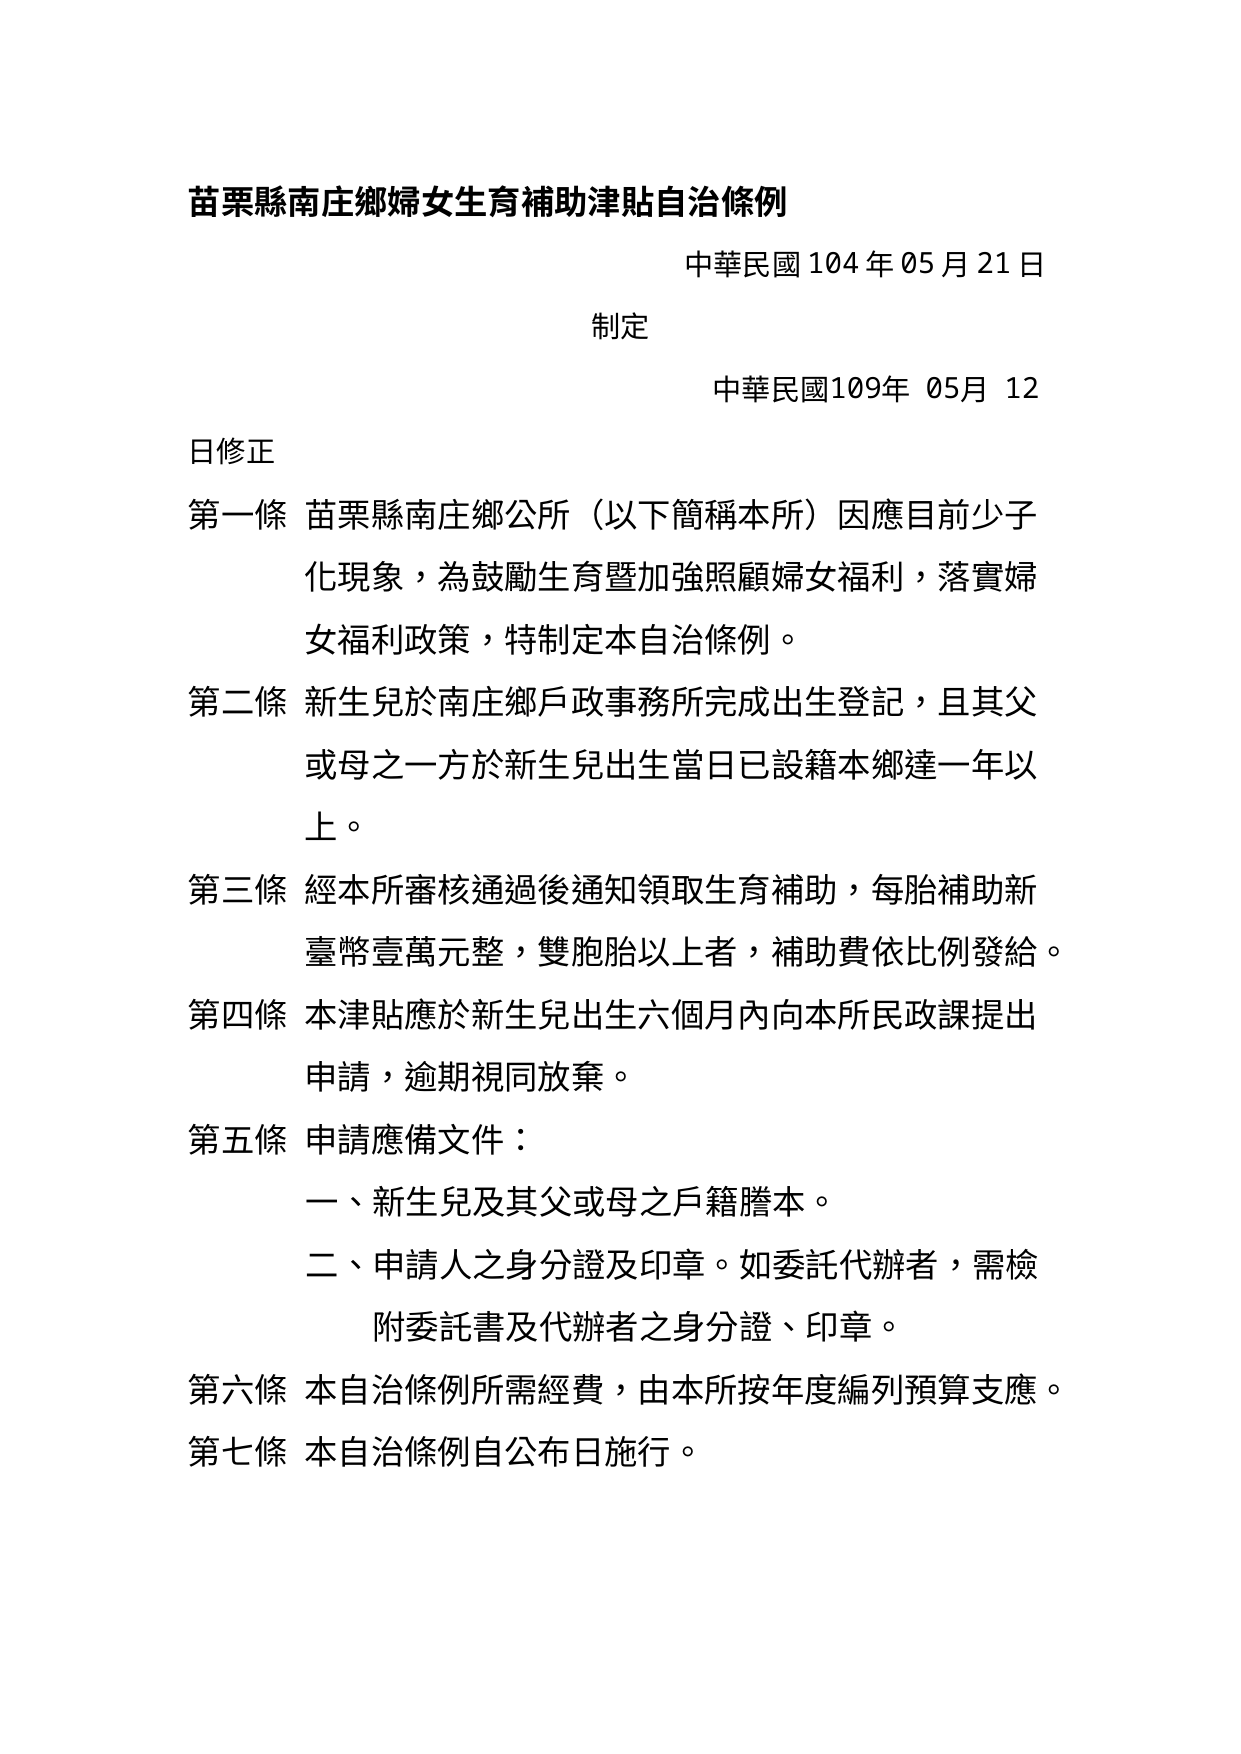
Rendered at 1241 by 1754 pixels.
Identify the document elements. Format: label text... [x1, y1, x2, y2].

text 二、申請人之身分證及印章。如委託代辦者，需檢附委託書及代辦者之身分證、印章。 [306, 1221, 1053, 1346]
text 第七條 本自治條例自公布日施行。 [187, 1408, 1050, 1471]
text 中華民國104年05月21日制定 [187, 221, 1053, 346]
text 第四條 本津貼應於新生兒出生六個月內向本所民政課提出申請，逾期視同放棄。 [187, 971, 1053, 1096]
text 第一條 苗栗縣南庄鄉公所（以下簡稱本所）因應目前少子化現象，為鼓勵生育暨加強照顧婦女福利，落實婦女福利政策，特制定本自治條例。 [187, 471, 1053, 658]
text 第三條 經本所審核通過後通知領取生育補助，每胎補助新臺幣壹萬元整，雙胞胎以上者，補助費依比例發給。 [187, 846, 1053, 971]
text 第五條 申請應備文件： [187, 1096, 1053, 1158]
text 苗栗縣南庄鄉婦女生育補助津貼自治條例 [187, 158, 1053, 221]
text 中華民國109年 05月 12 日修正 [187, 346, 1053, 471]
text 第二條 新生兒於南庄鄉戶政事務所完成出生登記，且其父或母之一方於新生兒出生當日已設籍本鄉達一年以上。 [187, 658, 1053, 846]
text 第六條 本自治條例所需經費，由本所按年度編列預算支應。 [187, 1346, 1053, 1408]
text 一、新生兒及其父或母之戶籍謄本。 [306, 1158, 1053, 1221]
